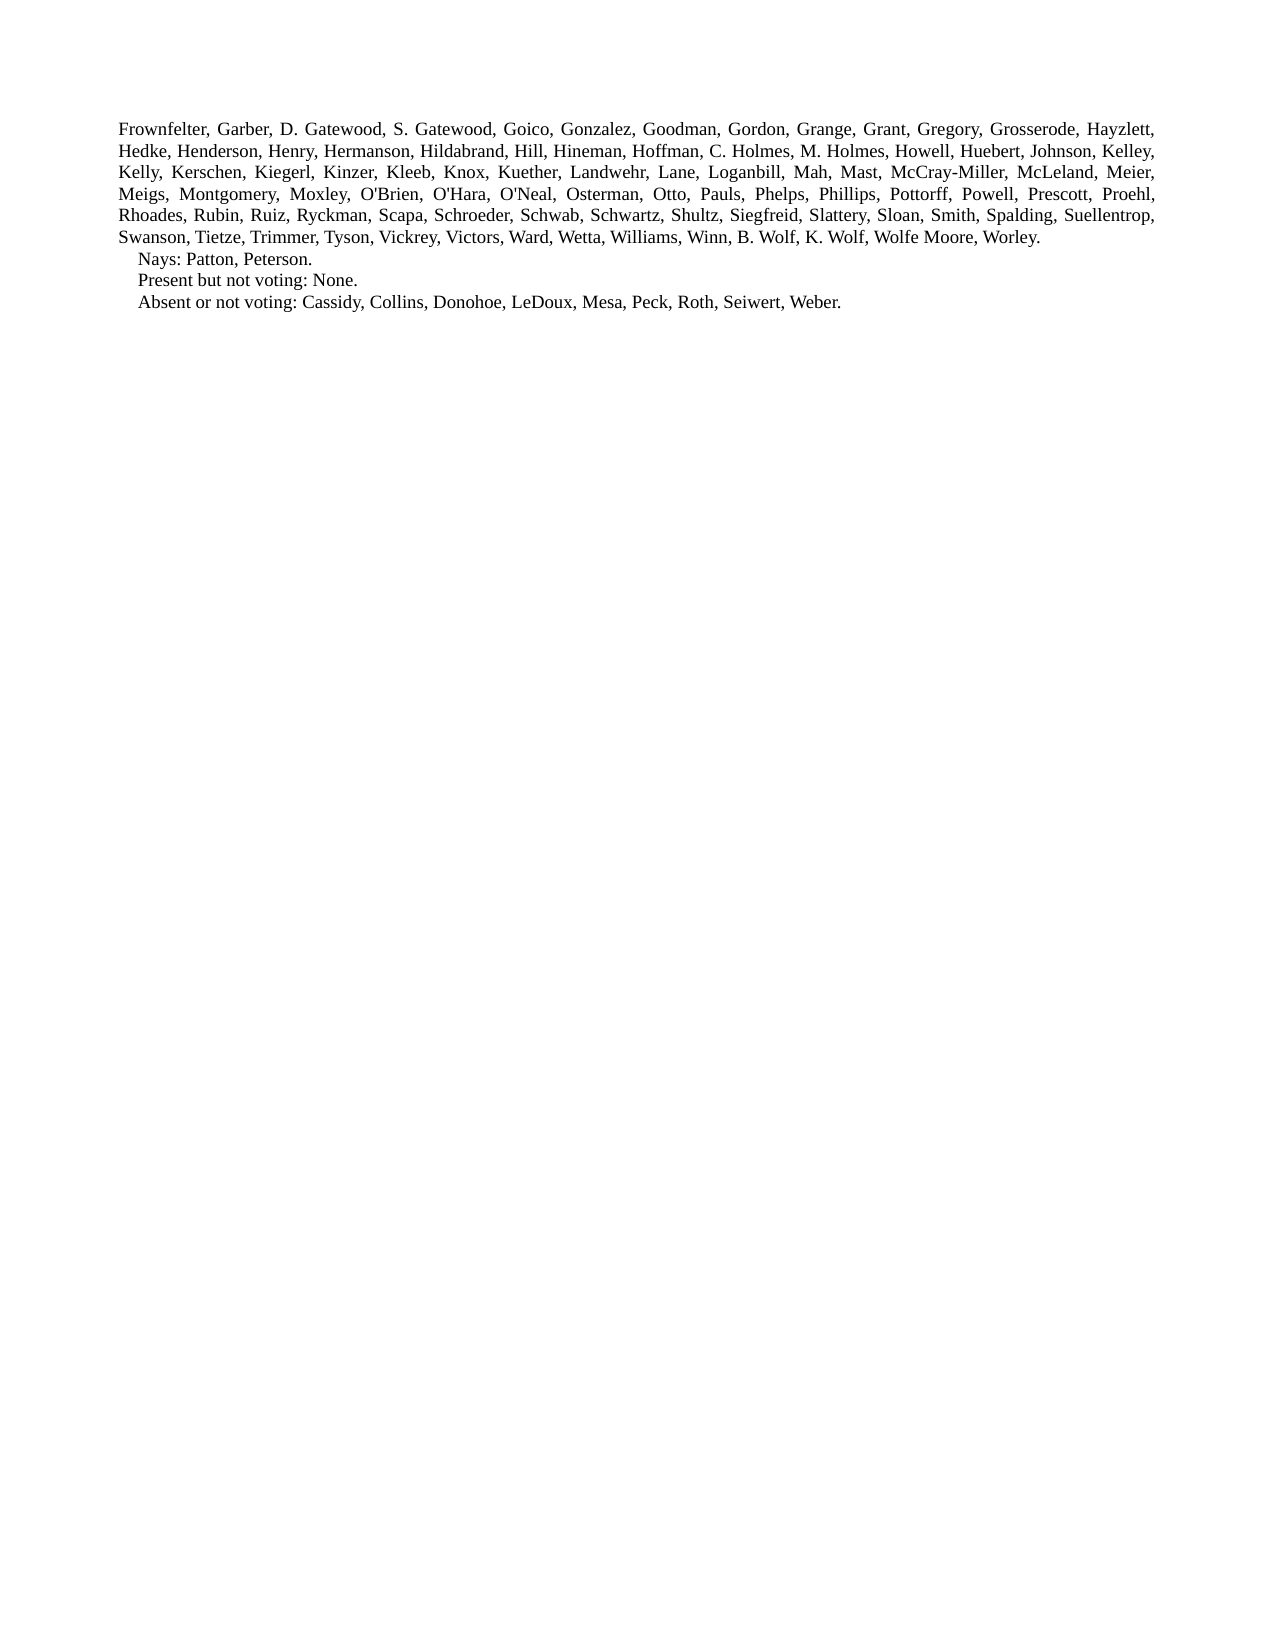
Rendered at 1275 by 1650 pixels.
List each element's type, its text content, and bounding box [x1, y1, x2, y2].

text Frownfelter, Garber, D. Gatewood, S. Gatewood, Goico, Gonzalez, Goodman, Gordon, Grange, Grant, Gregory, Grosserode, Hayzlett, Hedke, Henderson, Henry, Hermanson, Hildabrand, Hill, Hineman, Hoffman, C. Holmes, M. Holmes, Howell, Huebert, Johnson, Kelley, Kelly, Kerschen, Kiegerl, Kinzer, Kleeb, Knox, Kuether, Landwehr, Lane, Loganbill, Mah, Mast, McCray-Miller, McLeland, Meier, Meigs, Montgomery, Moxley, O'Brien, O'Hara, O'Neal, Osterman, Otto, Pauls, Phelps, Phillips, Pottorff, Powell, Prescott, Proehl, Rhoades, Rubin, Ruiz, Ryckman, Scapa, Schroeder, Schwab, Schwartz, Shultz, Siegfreid, Slattery, Sloan, Smith, Spalding, Suellentrop, Swanson, Tietze, Trimmer, Tyson, Vickrey, Victors, Ward, Wetta, Williams, Winn, B. Wolf, K. Wolf, Wolfe Moore, Worley. [118, 118, 1157, 247]
text Nays: Patton, Peterson. [118, 247, 1157, 269]
text Absent or not voting: Cassidy, Collins, Donohoe, LeDoux, Mesa, Peck, Roth, Seiwert, Weber. [118, 291, 1157, 312]
text Present but not voting: None. [118, 269, 1157, 291]
